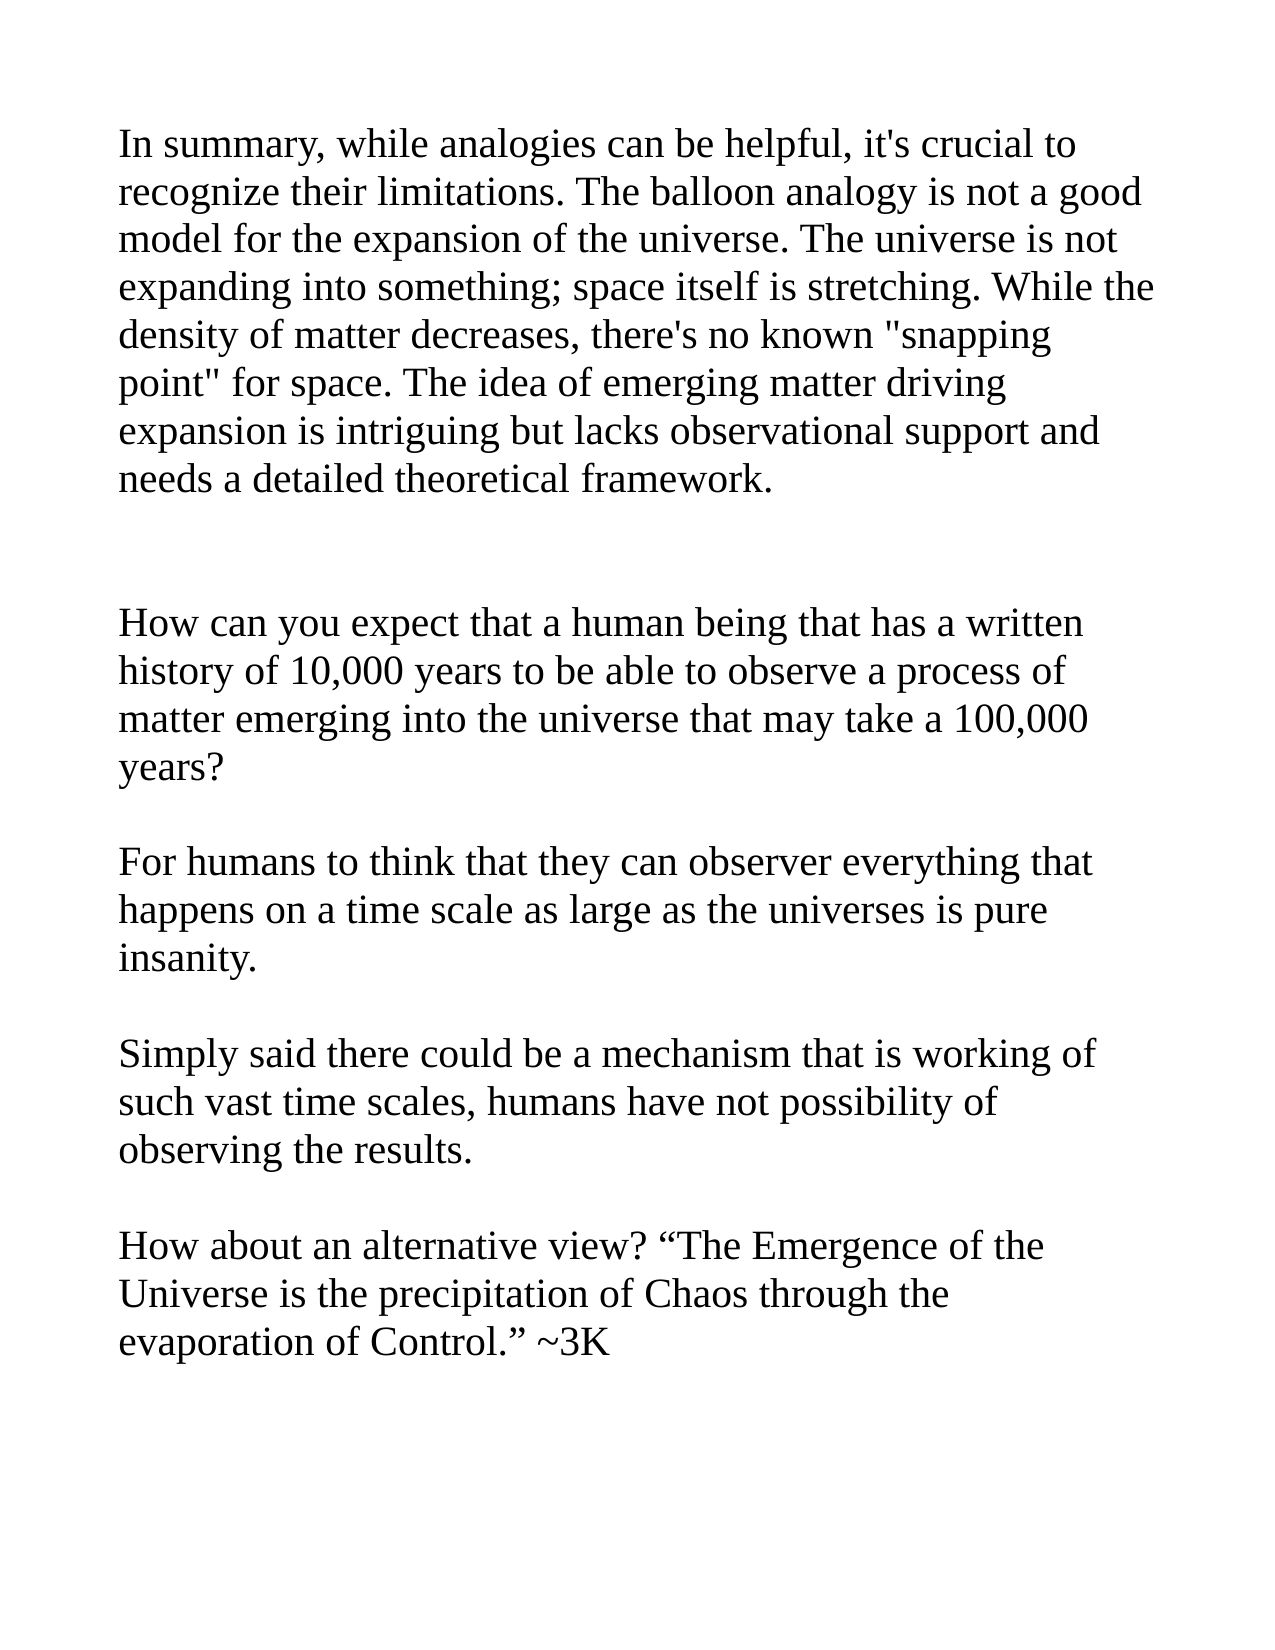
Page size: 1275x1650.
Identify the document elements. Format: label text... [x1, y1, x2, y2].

text For humans to think that they can observer everything that happens on a time scale as large as the universes is pure insanity. [118, 837, 1157, 981]
text How about an alternative view? “The Emergence of the Universe is the precipitation of Chaos through the evaporation of Control.” ~3K [118, 1220, 1157, 1364]
text In summary, while analogies can be helpful, it's crucial to recognize their limitations. The balloon analogy is not a good model for the expansion of the universe. The universe is not expanding into something; space itself is stretching. While the density of matter decreases, there's no known "snapping point" for space. The idea of emerging matter driving expansion is intriguing but lacks observational support and needs a detailed theoretical framework. [118, 118, 1157, 501]
text How can you expect that a human being that has a written history of 10,000 years to be able to observe a process of matter emerging into the universe that may take a 100,000 years? [118, 597, 1157, 789]
text Simply said there could be a mechanism that is working of such vast time scales, humans have not possibility of observing the results. [118, 1028, 1157, 1172]
